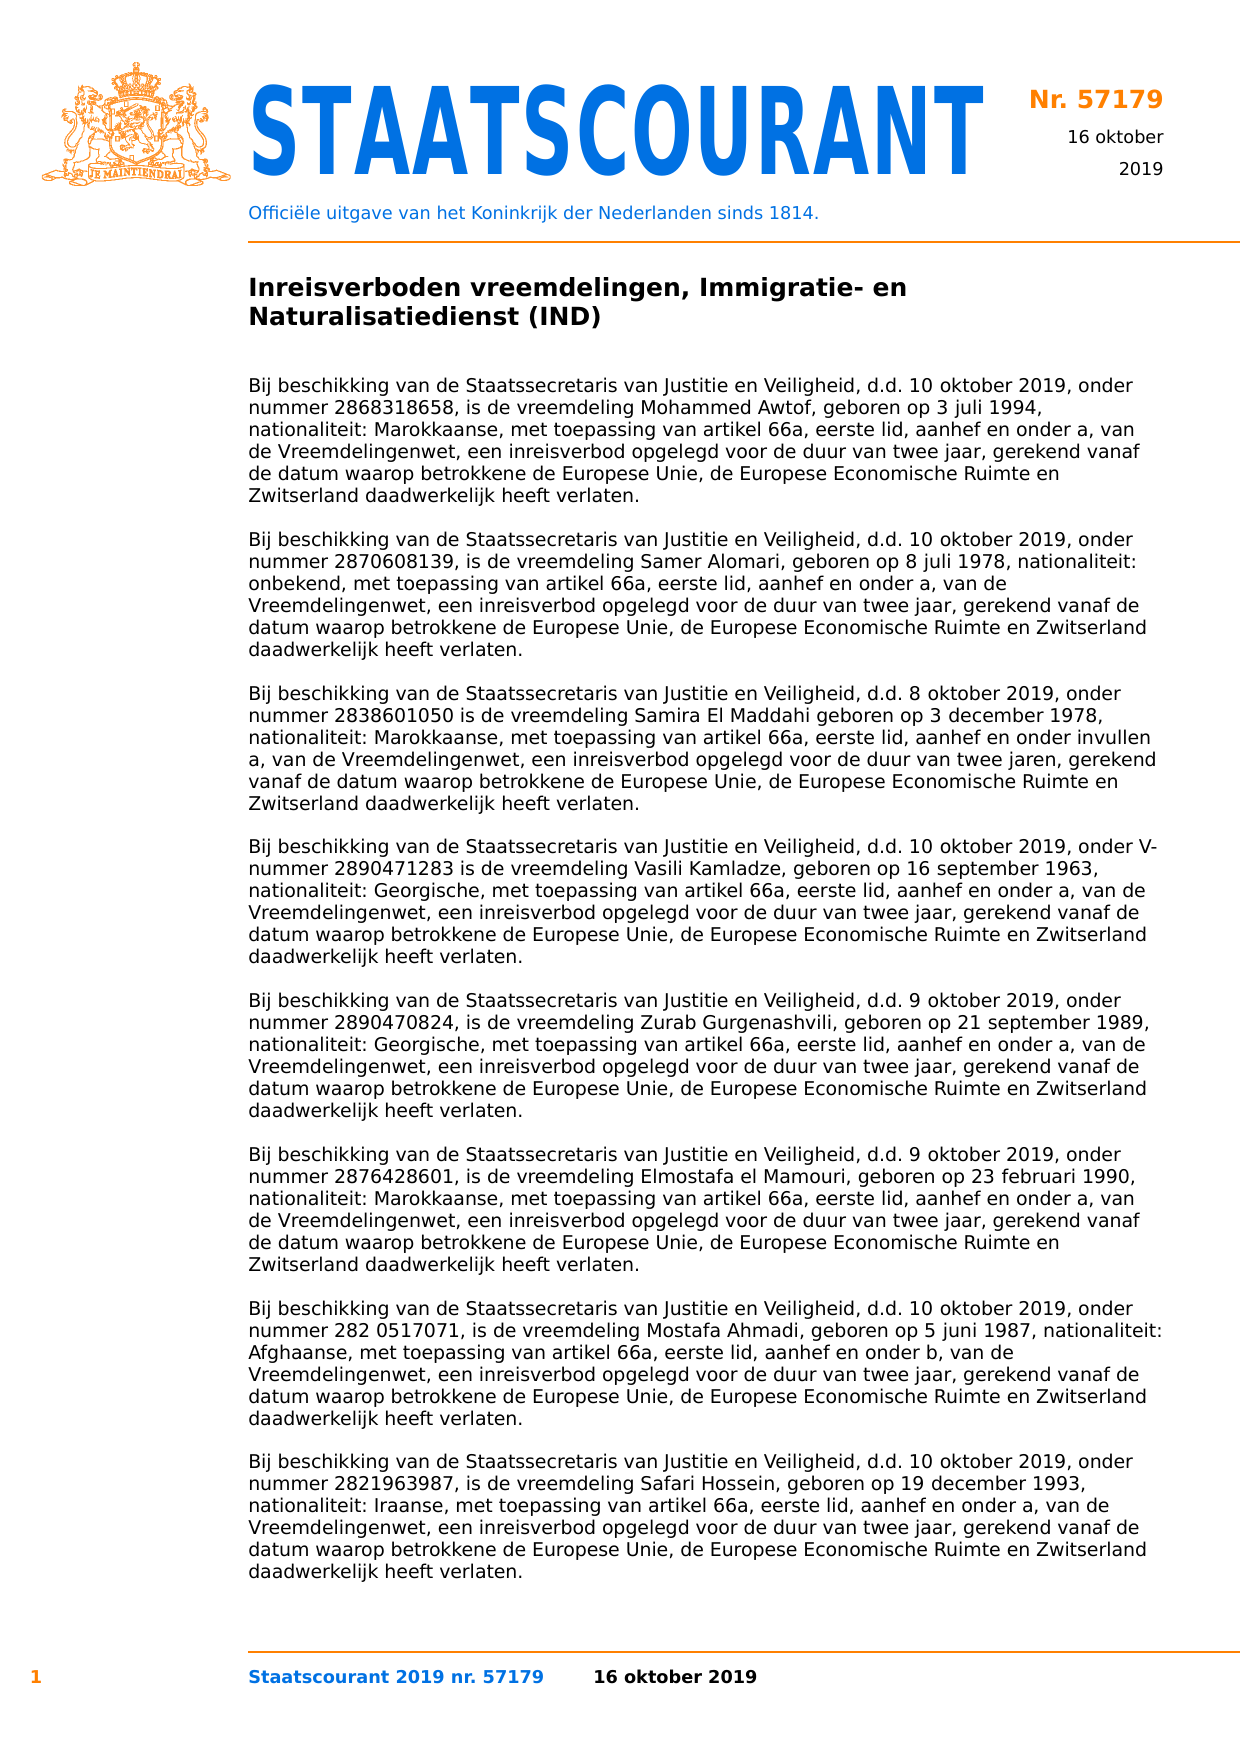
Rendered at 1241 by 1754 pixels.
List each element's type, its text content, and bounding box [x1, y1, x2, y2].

table_cell Officiële uitgave van het Koninkrijk der Nederlanden sinds 1814. [248, 203, 1240, 241]
text Bij beschikking van de Staatssecretaris van Justitie en Veiligheid, d.d. 10 oktober 2019, onder nummer 2868318658, is de vreemdeling Mohammed Awtof, geboren op 3 juli 1994, nationaliteit: Marokkaanse, met toepassing van artikel 66a, eerste lid, aanhef en onder a, van de Vreemdelingenwet, een inreisverbod opgelegd voor de duur van twee jaar, gerekend vanaf de datum waarop betrokkene de Europese Unie, de Europese Economische Ruimte en Zwitserland daadwerkelijk heeft verlaten. [248, 375, 1163, 507]
table_cell 16 oktober [998, 121, 1240, 153]
text Bij beschikking van de Staatssecretaris van Justitie en Veiligheid, d.d. 10 oktober 2019, onder nummer 282 0517071, is de vreemdeling Mostafa Ahmadi, geboren op 5 juni 1987, nationaliteit: Afghaanse, met toepassing van artikel 66a, eerste lid, aanhef en onder b, van de Vreemdelingenwet, een inreisverbod opgelegd voor de duur van twee jaar, gerekend vanaf de datum waarop betrokkene de Europese Unie, de Europese Economische Ruimte en Zwitserland daadwerkelijk heeft verlaten. [248, 1298, 1163, 1429]
table_header [25, 62, 248, 241]
text Bij beschikking van de Staatssecretaris van Justitie en Veiligheid, d.d. 10 oktober 2019, onder nummer 2821963987, is de vreemdeling Safari Hossein, geboren op 19 december 1993, nationaliteit: Iraanse, met toepassing van artikel 66a, eerste lid, aanhef en onder a, van de Vreemdelingenwet, een inreisverbod opgelegd voor de duur van twee jaar, gerekend vanaf de datum waarop betrokkene de Europese Unie, de Europese Economische Ruimte en Zwitserland daadwerkelijk heeft verlaten. [248, 1451, 1163, 1583]
text Bij beschikking van de Staatssecretaris van Justitie en Veiligheid, d.d. 9 oktober 2019, onder nummer 2890470824, is de vreemdeling Zurab Gurgenashvili, geboren op 21 september 1989, nationaliteit: Georgische, met toepassing van artikel 66a, eerste lid, aanhef en onder a, van de Vreemdelingenwet, een inreisverbod opgelegd voor de duur van twee jaar, gerekend vanaf de datum waarop betrokkene de Europese Unie, de Europese Economische Ruimte en Zwitserland daadwerkelijk heeft verlaten. [248, 990, 1163, 1122]
subtitle Inreisverboden vreemdelingen, Immigratie- en Naturalisatiedienst (IND) [248, 273, 1163, 331]
table_cell 2019 [998, 153, 1240, 203]
table_header STAATSCOURANT [248, 62, 998, 203]
text Bij beschikking van de Staatssecretaris van Justitie en Veiligheid, d.d. 10 oktober 2019, onder nummer 2870608139, is de vreemdeling Samer Alomari, geboren op 8 juli 1978, nationaliteit: onbekend, met toepassing van artikel 66a, eerste lid, aanhef en onder a, van de Vreemdelingenwet, een inreisverbod opgelegd voor de duur van twee jaar, gerekend vanaf de datum waarop betrokkene de Europese Unie, de Europese Economische Ruimte en Zwitserland daadwerkelijk heeft verlaten. [248, 529, 1163, 661]
text Bij beschikking van de Staatssecretaris van Justitie en Veiligheid, d.d. 8 oktober 2019, onder nummer 2838601050 is de vreemdeling Samira El Maddahi geboren op 3 december 1978, nationaliteit: Marokkaanse, met toepassing van artikel 66a, eerste lid, aanhef en onder invullen a, van de Vreemdelingenwet, een inreisverbod opgelegd voor de duur van twee jaren, gerekend vanaf de datum waarop betrokkene de Europese Unie, de Europese Economische Ruimte en Zwitserland daadwerkelijk heeft verlaten. [248, 683, 1163, 814]
picture [41, 62, 231, 186]
text Bij beschikking van de Staatssecretaris van Justitie en Veiligheid, d.d. 9 oktober 2019, onder nummer 2876428601, is de vreemdeling Elmostafa el Mamouri, geboren op 23 februari 1990, nationaliteit: Marokkaanse, met toepassing van artikel 66a, eerste lid, aanhef en onder a, van de Vreemdelingenwet, een inreisverbod opgelegd voor de duur van twee jaar, gerekend vanaf de datum waarop betrokkene de Europese Unie, de Europese Economische Ruimte en Zwitserland daadwerkelijk heeft verlaten. [248, 1144, 1163, 1276]
table_header Nr. 57179 [998, 62, 1240, 121]
text Bij beschikking van de Staatssecretaris van Justitie en Veiligheid, d.d. 10 oktober 2019, onder V-nummer 2890471283 is de vreemdeling Vasili Kamladze, geboren op 16 september 1963, nationaliteit: Georgische, met toepassing van artikel 66a, eerste lid, aanhef en onder a, van de Vreemdelingenwet, een inreisverbod opgelegd voor de duur van twee jaar, gerekend vanaf de datum waarop betrokkene de Europese Unie, de Europese Economische Ruimte en Zwitserland daadwerkelijk heeft verlaten. [248, 836, 1163, 968]
